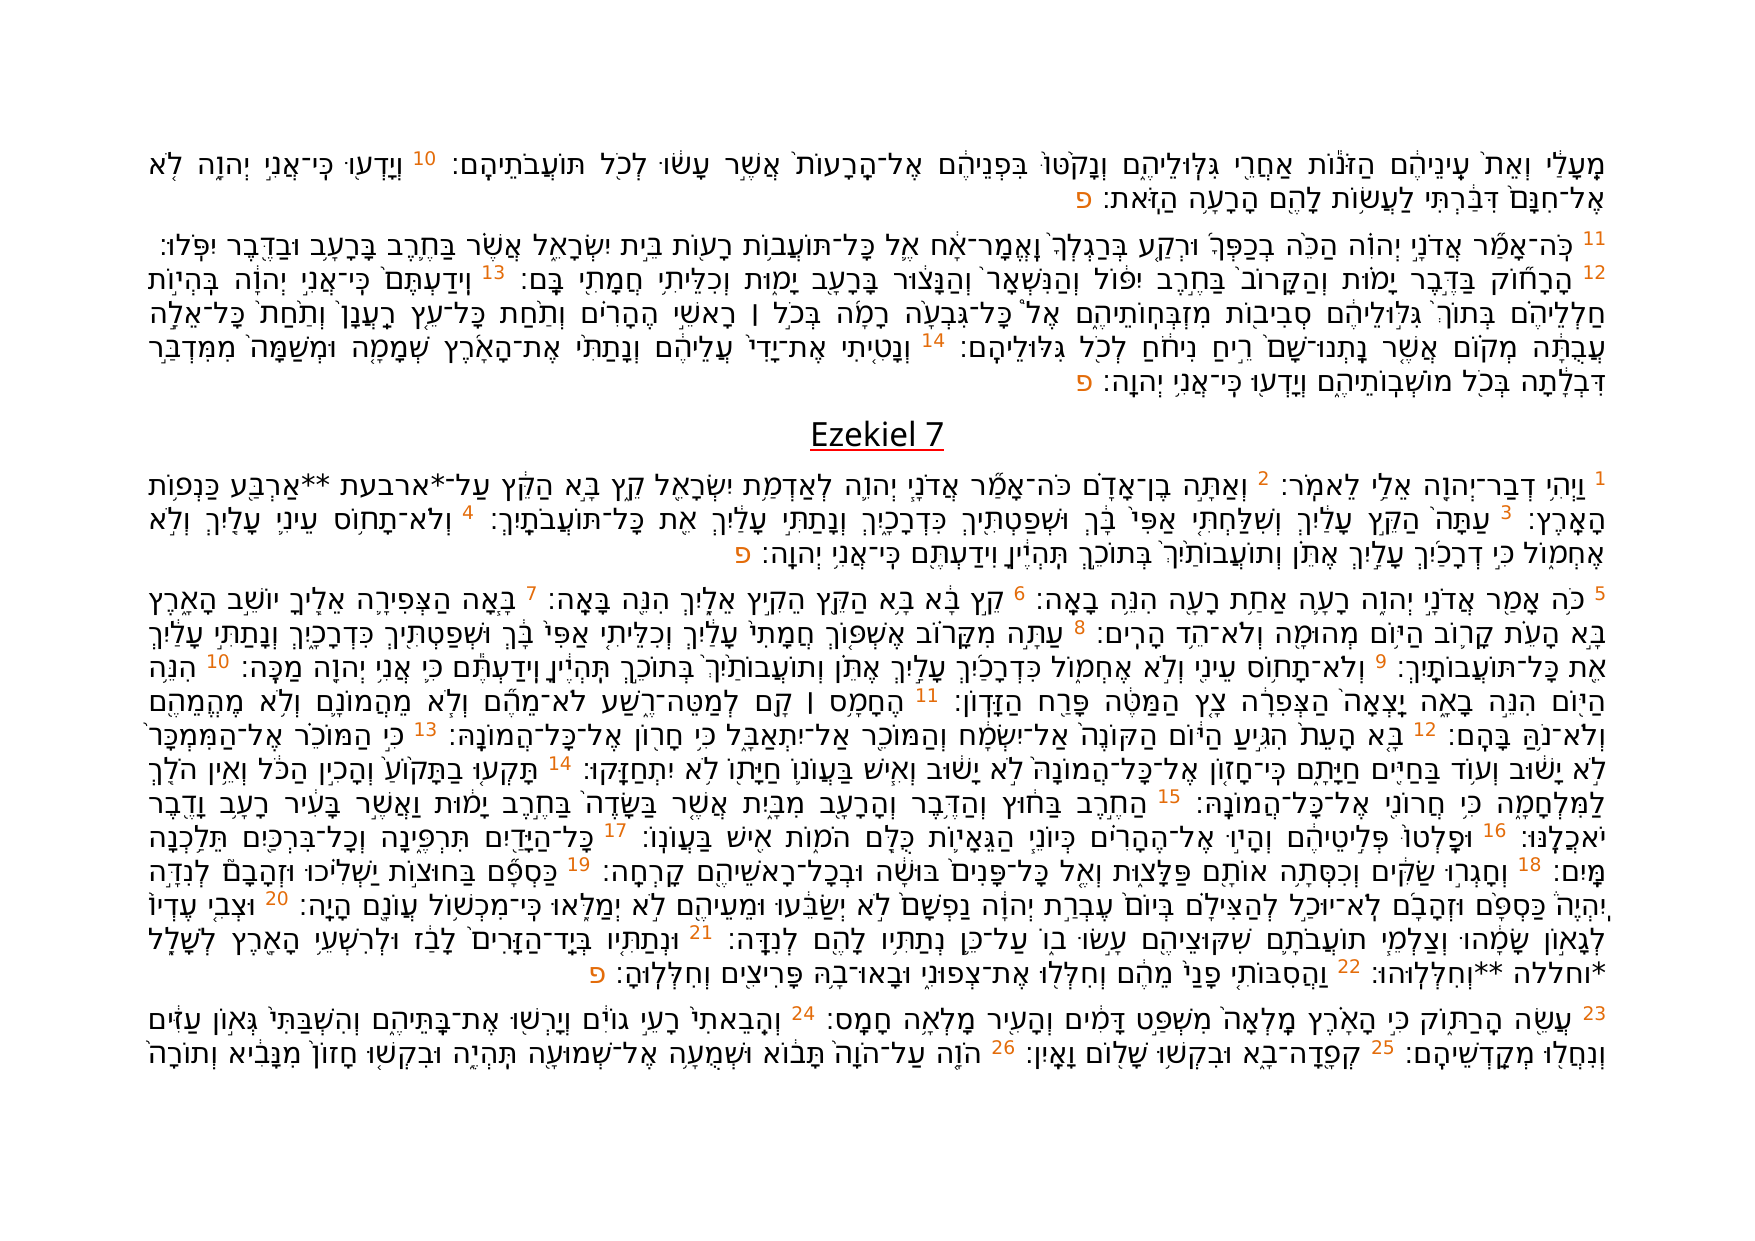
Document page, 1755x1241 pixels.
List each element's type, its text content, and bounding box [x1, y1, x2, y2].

text 1 וַיְהִ֥י דְבַר־יְהוָ֖ה אֵלַ֥י לֵאמֹֽר׃ 2 בֶּן־אָדָ֕ם שִׂ֥ים פָּנֶ֖יךָ אֶל־הָרֵ֣י יִשְׂרָאֵ֑ל וְהִנָּבֵ֖א אֲלֵיהֶֽם׃ ‬‬3 וְאָ֣מַרְתָּ֔ הָרֵי֙ יִשְׂרָאֵ֔ל שִׁמְע֖וּ דְּבַר־אֲדֹנָ֣י יְהוִ֑ה כֹּה־אָמַ֣ר אֲדֹנָ֣י יְ֠הוִה לֶהָרִ֨ים וְלַגְּבָע֜וֹת לָאֲפִיקִ֣ים *ולגאית **וְלַגֵּאָי֗וֹת הִנְנִ֨י אֲנִ֜י מֵבִ֤יא עֲלֵיכֶם֙ חֶ֔רֶב וְאִבַּדְתִּ֖י בָּמֽוֹתֵיכֶֽם׃ ‬‬4 וְנָשַׁ֙מּוּ֙ מִזְבְּח֣וֹתֵיכֶ֔ם וְנִשְׁבְּר֖וּ חַמָּֽנֵיכֶ֑ם וְהִפַּלְתִּי֙ חַלְלֵיכֶ֔ם לִפְנֵ֖י גִּלּוּלֵיכֶֽם׃ ‬‬5 וְנָתַתִּ֗י אֶת־פִּגְרֵי֙ בְּנֵ֣י יִשְׂרָאֵ֔ל לִפְנֵ֖י גִּלּֽוּלֵיהֶ֑ם וְזֵרִיתִי֙ אֶת־עַצְמ֣וֹתֵיכֶ֔ם סְבִיב֖וֹת מִזְבְּחוֹתֵיכֶֽם׃ ‬‬6 בְּכֹל֙ מוֹשְׁב֣וֹתֵיכֶ֔ם הֶעָרִ֣ים תֶּחֱרַ֔בְנָה וְהַבָּמ֖וֹת תִּישָׁ֑מְנָה לְמַעַן֩ יֶחֶרְב֨וּ וְיֶאְשְׁמ֜וּ מִזְבְּחֽוֹתֵיכֶ֗ם וְנִשְׁבְּר֤וּ וְנִשְׁבְּתוּ֙ גִּלּ֣וּלֵיכֶ֔ם וְנִגְדְּעוּ֙ חַמָּ֣נֵיכֶ֔ם וְנִמְח֖וּ מַעֲשֵׂיכֶֽם׃ ‬‬7 וְנָפַ֥ל חָלָ֖ל בְּתֽוֹכְכֶ֑ם וִֽידַעְתֶּ֖ם כִּֽי־אֲנִ֥י יְהוָֽה׃ ‬‬8 וְהוֹתַרְתִּ֗י בִּהְי֥וֹת לָכֶ֛ם פְּלִ֥יטֵי חֶ֖רֶב בַּגּוֹיִ֑ם בְּהִזָּרֽוֹתֵיכֶ֖ם בָּאֲרָצֽוֹת׃ ‬‬9 וְזָכְר֨וּ פְלִֽיטֵיכֶ֜ם אוֹתִ֗י בַּגּוֹיִם֮ אֲשֶׁ֣ר נִשְׁבּוּ־שָׁם֒ אֲשֶׁ֨ר נִשְׁבַּ֜רְתִּי אֶת־לִבָּ֣ם הַזּוֹנֶ֗ה אֲשֶׁר־סָר֙ מֵֽעָלַ֔י וְאֵת֙ עֵֽינֵיהֶ֔ם הַזֹּנ֕וֹת אַחֲרֵ֖י גִּלּֽוּלֵיהֶ֑ם וְנָקֹ֙טּוּ֙ בִּפְנֵיהֶ֔ם אֶל־הָֽרָעוֹת֙ אֲשֶׁ֣ר עָשׂ֔וּ לְכֹ֖ל תּוֹעֲבֹתֵיהֶֽם׃ ‬‬10 וְיָדְע֖וּ כִּֽי־אֲנִ֣י יְהוָ֑ה לֹ֤א אֶל־חִנָּם֙ דִּבַּ֔רְתִּי לַעֲשׂ֥וֹת לָהֶ֖ם הָרָעָ֥ה הַזֹּֽאת׃ פ ‬‬‬‬‬‬‬‬‬‬‬ [148, 148, 1606, 216]
text 23 עֲשֵׂ֖ה הָֽרַתּ֑וֹק כִּ֣י הָאָ֗רֶץ מָֽלְאָה֙ מִשְׁפַּ֣ט דָּמִ֔ים וְהָעִ֖יר מָלְאָ֥ה חָמָֽס׃ ‬‬24 וְהֵֽבֵאתִי֙ רָעֵ֣י גוֹיִ֔ם וְיָרְשׁ֖וּ אֶת־בָּֽתֵּיהֶ֑ם וְהִשְׁבַּתִּי֙ גְּא֣וֹן עַזִּ֔ים וְנִחֲל֖וּ מְקַֽדְשֵׁיהֶֽם׃ ‬‬25 קְפָ֖דָה־בָ֑א וּבִקְשׁ֥וּ שָׁל֖וֹם וָאָֽיִן׃ ‬‬26 הֹוָ֤ה עַל־הֹוָה֙ תָּב֔וֹא וּשְׁמֻעָ֥ה אֶל־שְׁמוּעָ֖ה תִּֽהְיֶ֑ה וּבִקְשׁ֤וּ חָזוֹן֙ מִנָּבִ֔יא וְתוֹרָה֙ תֹּאבַ֣ד מִכֹּהֵ֔ן וְעֵצָ֖ה מִזְּקֵנִֽים׃ ‬‬27 הַמֶּ֣לֶךְ יִתְאַבָּ֗ל וְנָשִׂיא֙ יִלְבַּ֣שׁ שְׁמָמָ֔ה וִידֵ֥י עַם־הָאָ֖רֶץ תִּבָּהַ֑לְנָה מִדַּרְכָּ֞ם אֶעֱשֶׂ֤ה אוֹתָם֙ וּבְמִשְׁפְּטֵיהֶ֣ם אֶשְׁפְּטֵ֔ם וְיָדְע֖וּ כִּֽי־אֲנִ֥י יְהוָֽה׃ פ ‬‬‬‬‬‬‬ [148, 1003, 1606, 1071]
text Ezekiel 7 [148, 410, 1606, 456]
text 1 וַיְהִ֥י דְבַר־יְהוָ֖ה אֵלַ֥י לֵאמֹֽר׃ ‬‬‬2 וְאַתָּ֣ה בֶן־אָדָ֗ם כֹּה־אָמַ֞ר אֲדֹנָ֧י יְהוִ֛ה לְאַדְמַ֥ת יִשְׂרָאֵ֖ל קֵ֑ץ בָּ֣א הַקֵּ֔ץ עַל־*ארבעת **אַרְבַּ֖ע כַּנְפ֥וֹת הָאָֽרֶץ׃ ‬‬3 עַתָּה֙ הַקֵּ֣ץ עָלַ֔יִךְ וְשִׁלַּחְתִּ֤י אַפִּי֙ בָּ֔ךְ וּשְׁפַטְתִּ֖יךְ כִּדְרָכָ֑יִךְ וְנָתַתִּ֣י עָלַ֔יִךְ אֵ֖ת כָּל־תּוֹעֲבֹתָֽיִךְ׃ ‬‬4 וְלֹא־תָח֥וֹס עֵינִ֛י עָלַ֖יִךְ וְלֹ֣א אֶחְמ֑וֹל כִּ֣י דְרָכַ֜יִךְ עָלַ֣יִךְ אֶתֵּ֗ן וְתוֹעֲבוֹתַ֙יִךְ֙ בְּתוֹכֵ֣ךְ תִּֽהְיֶ֔יןָ וִידַעְתֶּ֖ם כִּֽי־אֲנִ֥י יְהוָֽה׃ פ ‬‬‬‬‬ [148, 468, 1606, 570]
text 11 כֹּֽה־אָמַ֞ר אֲדֹנָ֣י יְהוִ֗ה הַכֵּ֨ה בְכַפְּךָ֜ וּרְקַ֤ע בְּרַגְלְךָ֙ וֶֽאֱמָר־אָ֔ח אֶ֛ל כָּל־תּוֹעֲב֥וֹת רָע֖וֹת בֵּ֣ית יִשְׂרָאֵ֑ל אֲשֶׁ֗ר בַּחֶ֛רֶב בָּרָעָ֥ב וּבַדֶּ֖בֶר יִפֹּֽלוּ׃ ‬‬12 הָרָח֞וֹק בַּדֶּ֣בֶר יָמ֗וּת וְהַקָּרוֹב֙ בַּחֶ֣רֶב יִפּ֔וֹל וְהַנִּשְׁאָר֙ וְהַנָּצ֔וּר בָּרָעָ֖ב יָמ֑וּת וְכִלֵּיתִ֥י חֲמָתִ֖י בָּֽם׃ ‬‬13 וִֽידַעְתֶּם֙ כִּֽי־אֲנִ֣י יְהוָ֔ה בִּֽהְי֣וֹת חַלְלֵיהֶ֗ם בְּתוֹךְ֙ גִּלּ֣וּלֵיהֶ֔ם סְבִיב֖וֹת מִזְבְּחֽוֹתֵיהֶ֑ם אֶל֩ כָּל־גִּבְעָ֨ה רָמָ֜ה בְּכֹ֣ל ׀ רָאשֵׁ֣י הֶהָרִ֗ים וְתַ֨חַת כָּל־עֵ֤ץ רַֽעֲנָן֙ וְתַ֙חַת֙ כָּל־אֵלָ֣ה עֲבֻתָּ֔ה מְק֗וֹם אֲשֶׁ֤ר נָֽתְנוּ־שָׁם֙ רֵ֣יחַ נִיחֹ֔חַ לְכֹ֖ל גִּלּוּלֵיהֶֽם׃ ‬‬14 וְנָטִ֤יתִי אֶת־יָדִי֙ עֲלֵיהֶ֔ם וְנָתַתִּ֨י אֶת־הָאָ֜רֶץ שְׁמָמָ֤ה וּמְשַׁמָּה֙ מִמִּדְבַּ֣ר דִּבְלָ֔תָה בְּכֹ֖ל מוֹשְׁבֽוֹתֵיהֶ֑ם וְיָדְע֖וּ כִּֽי־אֲנִ֥י יְהוָֽה׃ פ ‬‬‬‬‬‬ [148, 228, 1606, 398]
text 5 כֹּ֥ה אָמַ֖ר אֲדֹנָ֣י יְהוִ֑ה רָעָ֛ה אַחַ֥ת רָעָ֖ה הִנֵּ֥ה בָאָֽה׃ ‬‬6 קֵ֣ץ בָּ֔א בָּ֥א הַקֵּ֖ץ הֵקִ֣יץ אֵלָ֑יִךְ הִנֵּ֖ה בָּאָֽה׃ ‬‬7 בָּ֧אָה הַצְּפִירָ֛ה אֵלֶ֖יךָ יוֹשֵׁ֣ב הָאָ֑רֶץ בָּ֣א הָעֵ֗ת קָר֛וֹב הַיּ֥וֹם מְהוּמָ֖ה וְלֹא־הֵ֥ד הָרִֽים׃ ‬‬8 עַתָּ֣ה מִקָּר֗וֹב אֶשְׁפּ֤וֹךְ חֲמָתִי֙ עָלַ֔יִךְ וְכִלֵּיתִ֤י אַפִּי֙ בָּ֔ךְ וּשְׁפַטְתִּ֖יךְ כִּדְרָכָ֑יִךְ וְנָתַתִּ֣י עָלַ֔יִךְ אֵ֖ת כָּל־תּוֹעֲבוֹתָֽיִךְ׃ ‬‬9 וְלֹא־תָח֥וֹס עֵינִ֖י וְלֹ֣א אֶחְמ֑וֹל כִּדְרָכַ֜יִךְ עָלַ֣יִךְ אֶתֵּ֗ן וְתוֹעֲבוֹתַ֙יִךְ֙ בְּתוֹכֵ֣ךְ תִּֽהְיֶ֔יןָ וִֽידַעְתֶּ֕ם כִּ֛י אֲנִ֥י יְהוָ֖ה מַכֶּֽה׃ ‬‬10 הִנֵּ֥ה הַיּ֖וֹם הִנֵּ֣ה בָאָ֑ה יָֽצְאָה֙ הַצְּפִרָ֔ה צָ֚ץ הַמַּטֶּ֔ה פָּרַ֖ח הַזָּדֽוֹן׃ ‬‬11 הֶחָמָ֥ס ׀ קָ֖ם לְמַטֵּה־רֶ֑שַׁע לֹא־מֵהֶ֞ם וְלֹ֧א מֵהֲמוֹנָ֛ם וְלֹ֥א מֶהֱמֵהֶ֖ם וְלֹא־נֹ֥הַּ בָּהֶֽם׃ ‬‬12 בָּ֤א הָעֵת֙ הִגִּ֣יעַ הַיּ֔וֹם הַקּוֹנֶה֙ אַל־יִשְׂמָ֔ח וְהַמּוֹכֵ֖ר אַל־יִתְאַבָּ֑ל כִּ֥י חָר֖וֹן אֶל־כָּל־הֲמוֹנָֽהּ׃ ‬‬13 כִּ֣י הַמּוֹכֵ֗ר אֶל־הַמִּמְכָּר֙ לֹ֣א יָשׁ֔וּב וְע֥וֹד בַּחַיִּ֖ים חַיָּתָ֑ם כִּֽי־חָז֤וֹן אֶל־כָּל־הֲמוֹנָהּ֙ לֹ֣א יָשׁ֔וּב וְאִ֧ישׁ בַּעֲוֺנ֛וֹ חַיָּת֖וֹ לֹ֥א יִתְחַזָּֽקוּ׃ ‬‬14 תָּקְע֤וּ בַתָּק֙וֹעַ֙ וְהָכִ֣ין הַכֹּ֔ל וְאֵ֥ין הֹלֵ֖ךְ לַמִּלְחָמָ֑ה כִּ֥י חֲרוֹנִ֖י אֶל־כָּל־הֲמוֹנָֽהּ׃ ‬‬15 הַחֶ֣רֶב בַּח֔וּץ וְהַדֶּ֥בֶר וְהָרָעָ֖ב מִבָּ֑יִת אֲשֶׁ֤ר בַּשָּׂדֶה֙ בַּחֶ֣רֶב יָמ֔וּת וַאֲשֶׁ֣ר בָּעִ֔יר רָעָ֥ב וָדֶ֖בֶר יֹאכֲלֶֽנּוּ׃ ‬‬16 וּפָֽלְטוּ֙ פְּלִ֣יטֵיהֶ֔ם וְהָי֣וּ אֶל־הֶהָרִ֗ים כְּיוֹנֵ֧י הַגֵּאָי֛וֹת כֻּלָּ֖ם הֹמ֑וֹת אִ֖ישׁ בַּעֲוֺנֽוֹ׃ ‬‬17 כָּל־הַיָּדַ֖יִם תִּרְפֶּ֑ינָה וְכָל־בִּרְכַּ֖יִם תֵּלַ֥כְנָה מָּֽיִם׃ ‬‬18 וְחָגְר֣וּ שַׂקִּ֔ים וְכִסְּתָ֥ה אוֹתָ֖ם פַּלָּצ֑וּת וְאֶ֤ל כָּל־פָּנִים֙ בּוּשָׁ֔ה וּבְכָל־רָאשֵׁיהֶ֖ם קָרְחָֽה׃ ‬‬19 כַּסְפָּ֞ם בַּחוּצ֣וֹת יַשְׁלִ֗יכוּ וּזְהָבָם֮ לְנִדָּ֣ה יִֽהְיֶה֒ כַּסְפָּ֨ם וּזְהָבָ֜ם לֹֽא־יוּכַ֣ל לְהַצִּילָ֗ם בְּיוֹם֙ עֶבְרַ֣ת יְהוָ֔ה נַפְשָׁם֙ לֹ֣א יְשַׂבֵּ֔עוּ וּמֵעֵיהֶ֖ם לֹ֣א יְמַלֵּ֑אוּ כִּֽי־מִכְשׁ֥וֹל עֲוֺנָ֖ם הָיָֽה׃ ‬‬20 וּצְבִ֤י עֶדְיוֹ֙ לְגָא֣וֹן שָׂמָ֔הוּ וְצַלְמֵ֧י תוֹעֲבֹתָ֛ם שִׁקּוּצֵיהֶ֖ם עָ֣שׂוּ ב֑וֹ עַל־כֵּ֛ן נְתַתִּ֥יו לָהֶ֖ם לְנִדָּֽה׃ ‬‬21 וּנְתַתִּ֤יו בְּיַֽד־הַזָּרִים֙ לָבַ֔ז וּלְרִשְׁעֵ֥י הָאָ֖רֶץ לְשָׁלָ֑ל *וחללה **וְחִלְּלֽוּהוּ׃ ‬‬22 וַהֲסִבּוֹתִ֤י פָנַי֙ מֵהֶ֔ם וְחִלְּל֖וּ אֶת־צְפוּנִ֑י וּבָאוּ־בָ֥הּ פָּרִיצִ֖ים וְחִלְּלֽוּהָ׃ פ ‬‬‬‬‬‬‬‬‬‬‬‬‬‬‬‬‬‬‬‬ [148, 583, 1606, 990]
